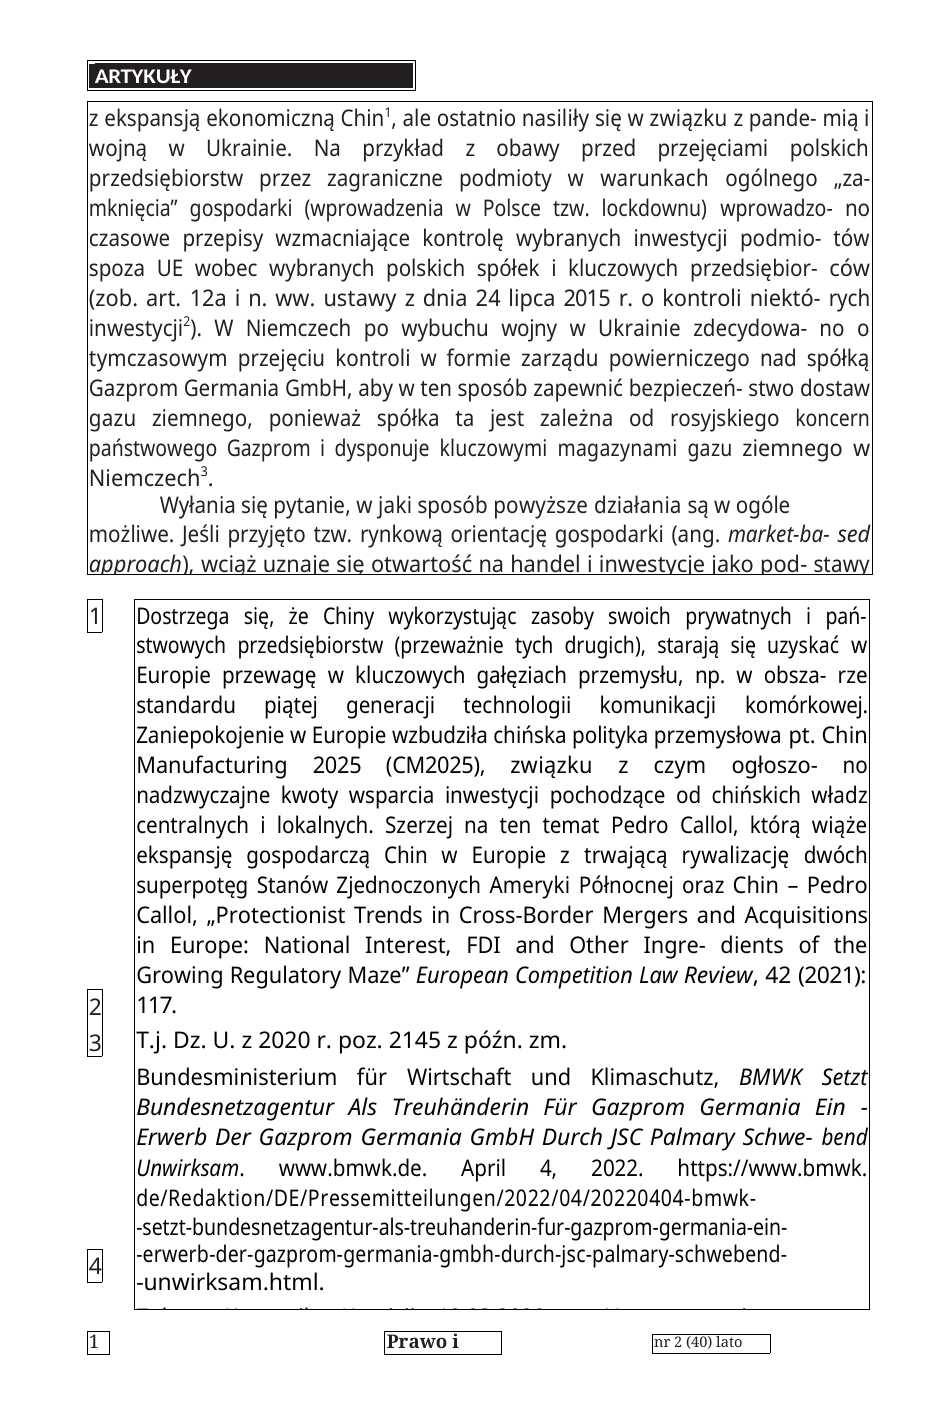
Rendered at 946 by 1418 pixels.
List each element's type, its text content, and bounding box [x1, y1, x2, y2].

text T.j. Dz. U. z 2020 r. poz. 2145 z późn. zm. [136, 1024, 869, 1055]
text -setzt-bundesnetzagentur-als-treuhanderin-fur-gazprom-germania-ein- [136, 1213, 869, 1241]
text Dostrzega się, że Chiny wykorzystując zasoby swoich prywatnych i pań- stwowych przedsiębiorstw (przeważnie tych drugich), starają się uzyskać w Europie przewagę w kluczowych gałęziach przemysłu, np. w obsza- rze standardu piątej generacji technologii komunikacji komórkowej. Zaniepokojenie w Europie wzbudziła chińska polityka przemysłowa pt. Chin Manufacturing 2025 (CM2025), związku z czym ogłoszo- no nadzwyczajne kwoty wsparcia inwestycji pochodzące od chińskich władz centralnych i lokalnych. Szerzej na ten temat Pedro Callol, którą wiąże ekspansję gospodarczą Chin w Europie z trwającą rywalizację dwóch superpotęg Stanów Zjednoczonych Ameryki Północnej oraz Chin – Pedro Callol, „Protectionist Trends in Cross-Border Mergers and Acquisitions in Europe: National Interest, FDI and Other Ingre- dients of the Growing Regulatory Maze” European Competition Law Review, 42 (2021): 117. [136, 600, 868, 1020]
text -unwirksam.html. [136, 1268, 869, 1296]
text -erwerb-der-gazprom-germania-gmbh-durch-jsc-palmary-schwebend- [136, 1241, 869, 1268]
text Bundesministerium für Wirtschaft und Klimaschutz, BMWK Setzt Bundesnetzagentur Als Treuhänderin Für Gazprom Germania Ein - Erwerb Der Gazprom Germania GmbH Durch JSC Palmary Schwe- bend Unwirksam. www.bmwk.de. April 4, 2022. https://www.bmwk. de/Redaktion/DE/Pressemitteilungen/2022/04/20220404-bmwk- [136, 1060, 868, 1213]
text możliwe. Jeśli przyjęto tzw. rynkową orientację gospodarki (ang. market-ba- sed approach), wciąż uznaje się otwartość na handel i inwestycje jako pod- stawy dobrobytu i konkurencyjności Europy4, to w jaki sposób możliwe są [89, 519, 870, 574]
text Prawo i Więź [387, 1332, 501, 1354]
text nr 2 (40) lato 2022 [654, 1335, 769, 1353]
text 12 [89, 1332, 109, 1354]
text 4 [89, 1250, 102, 1281]
text 3 [89, 1027, 102, 1056]
text Wyłania się pytanie, w jaki sposób powyższe działania są w ogóle [159, 493, 872, 519]
text 1 [89, 600, 102, 631]
text z ekspansją ekonomiczną Chin1, ale ostatnio nasiliły się w związku z pande- mią i wojną w Ukrainie. Na przykład z obawy przed przejęciami polskich przedsiębiorstw przez zagraniczne podmioty w warunkach ogólnego „za- mknięcia” gospodarki (wprowadzenia w Polsce tzw. lockdownu) wprowadzo- no czasowe przepisy wzmacniające kontrolę wybranych inwestycji podmio- tów spoza UE wobec wybranych polskich spółek i kluczowych przedsiębior- ców (zob. art. 12a i n. ww. ustawy z dnia 24 lipca 2015 r. o kontroli niektó- rych inwestycji2). W Niemczech po wybuchu wojny w Ukrainie zdecydowa- no o tymczasowym przejęciu kontroli w formie zarządu powierniczego nad spółką Gazprom Germania GmbH, aby w ten sposób zapewnić bezpieczeń- stwo dostaw gazu ziemnego, ponieważ spółka ta jest zależna od rosyjskiego koncern państwowego Gazprom i dysponuje kluczowymi magazynami gazu ziemnego w Niemczech3. [89, 103, 870, 493]
text 2 [89, 990, 102, 1022]
text ARTYKUŁY [89, 63, 415, 88]
text Zob. np. Komunikat Komisji z 10.03.2020 r. pt. Nowa strategia prze- mysłowa dla Europy, COM/2020/102 final. [136, 1302, 868, 1309]
